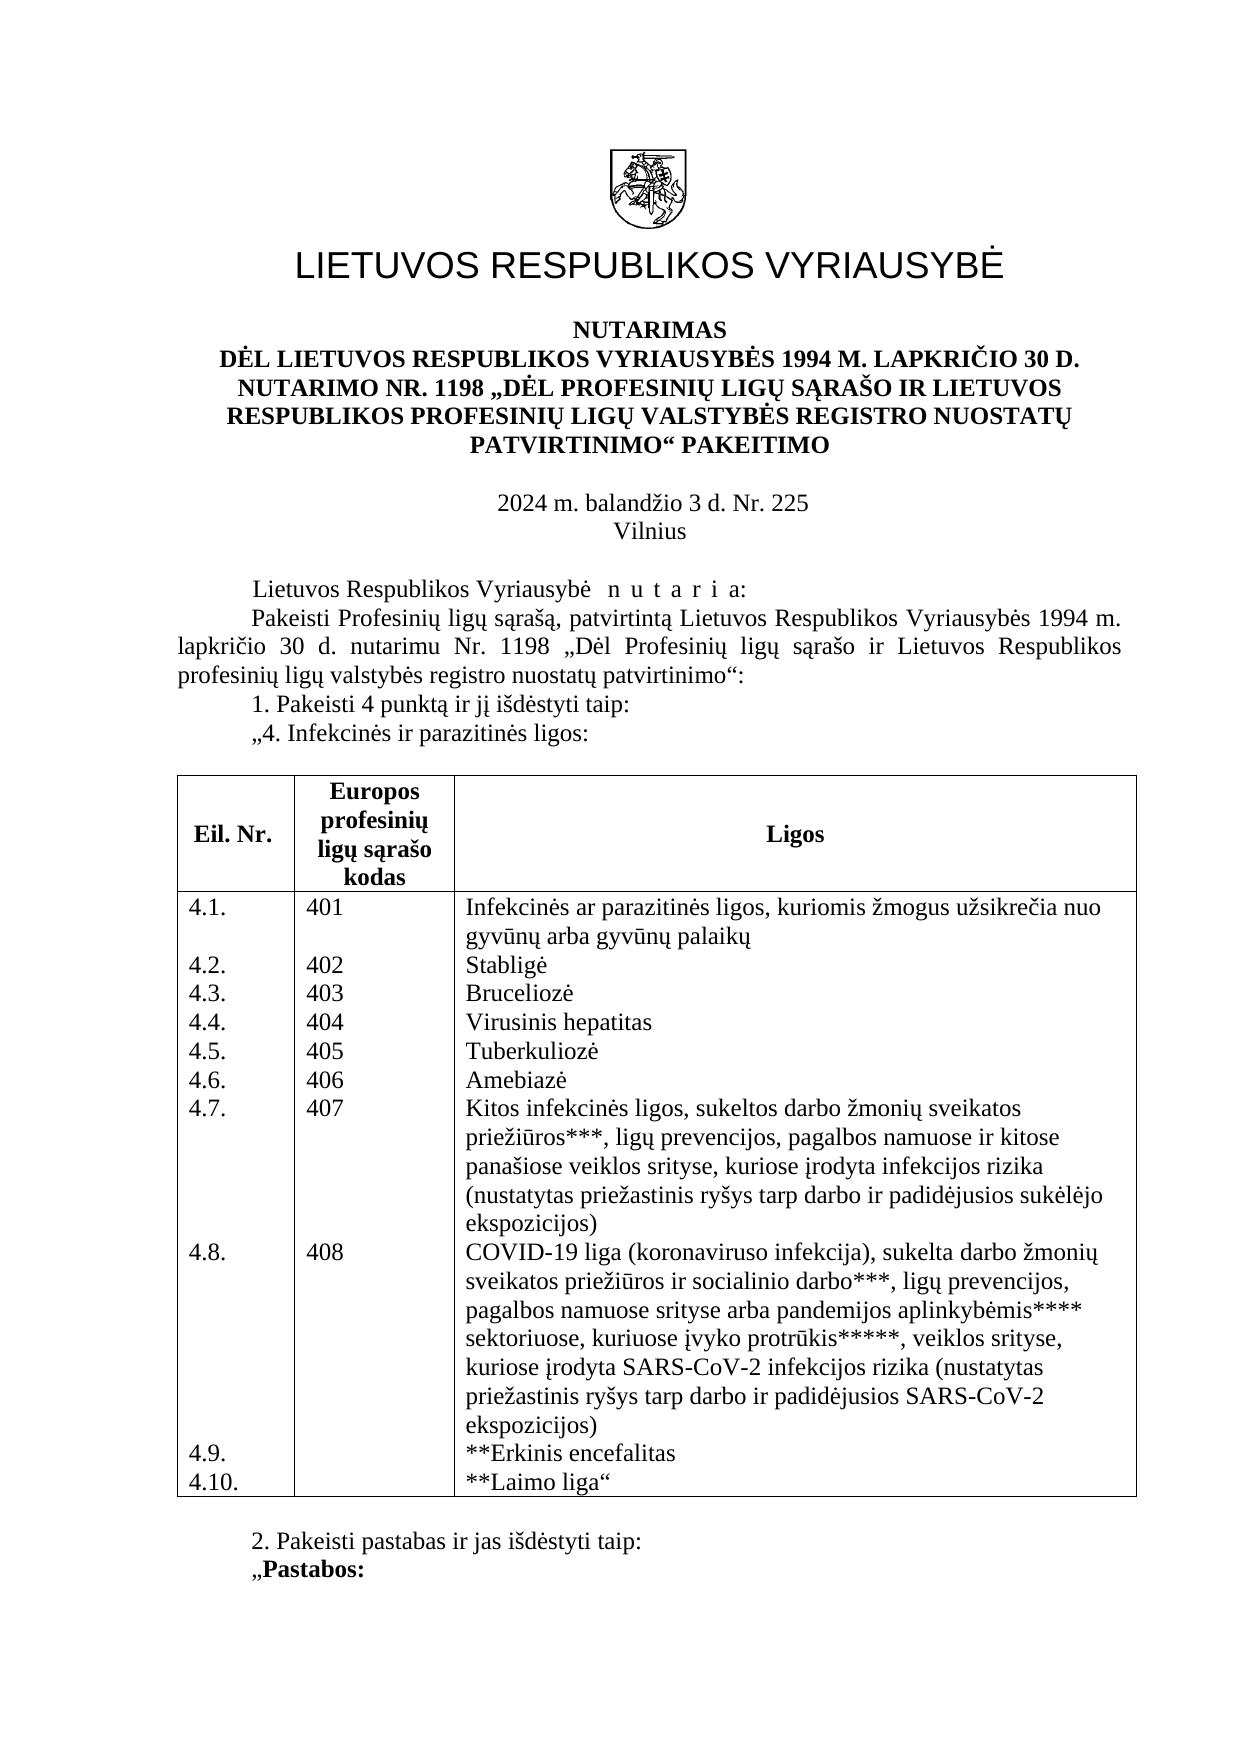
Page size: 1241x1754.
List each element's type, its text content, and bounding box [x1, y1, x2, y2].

table_cell 4.7. [178, 1094, 294, 1237]
text Lietuvos Respublikos Vyriausybė nutaria: [177, 574, 1122, 603]
table_cell 4.10. [178, 1467, 294, 1496]
table_cell **Laimo liga“ [455, 1467, 1136, 1496]
table_cell 406 [295, 1065, 454, 1093]
table_cell Stabligė [455, 950, 1136, 978]
table_cell 402 [295, 950, 454, 978]
table_cell 4.9. [178, 1439, 294, 1467]
text Lietuvos Respublikos Vyriausybė [177, 243, 1122, 286]
table_cell **Erkinis encefalitas [455, 1439, 1136, 1467]
table_header Eil. Nr. [178, 776, 294, 891]
table_cell 403 [295, 979, 454, 1007]
table_cell 407 [295, 1094, 454, 1237]
table_cell Virusinis hepatitas [455, 1007, 1136, 1036]
table_cell 408 [295, 1237, 454, 1438]
table_cell Tuberkuliozė [455, 1036, 1136, 1065]
table_cell Bruceliozė [455, 979, 1136, 1007]
text „4. Infekcinės ir parazitinės ligos: [177, 718, 1122, 746]
table_cell 401 [295, 892, 454, 950]
table_cell 405 [295, 1036, 454, 1065]
table_cell 4.5. [178, 1036, 294, 1065]
text Pakeisti Profesinių ligų sąrašą, patvirtintą Lietuvos Respublikos Vyriausybės 1994 m. lapkričio 30 d. nutarimu Nr. 1198 „Dėl Profesinių ligų sąrašo ir Lietuvos Respublikos profesinių ligų valstybės registro nuostatų patvirtinimo“: [177, 603, 1122, 689]
table_cell 4.1. [178, 892, 294, 950]
table_cell 4.8. [178, 1237, 294, 1438]
table_cell [295, 1439, 454, 1467]
table_cell 4.6. [178, 1065, 294, 1093]
table_cell 404 [295, 1007, 454, 1036]
table_cell 4.2. [178, 950, 294, 978]
text DĖL LIETUVOS RESPUBLIKOS VYRIAUSYBĖS 1994 M. LAPKRIČIO 30 D. NUTARIMO NR. 1198 „DĖL PROFESINIŲ LIGŲ SĄRAŠO IR LIETUVOS RESPUBLIKOS PROFESINIŲ LIGŲ VALSTYBĖS REGISTRO NUOSTATŲ PATVIRTINIMO“ PAKEITIMO [177, 344, 1122, 459]
text Vilnius [177, 516, 1122, 545]
table_cell COVID-19 liga (koronaviruso infekcija), sukelta darbo žmonių sveikatos priežiūros ir socialinio darbo***, ligų prevencijos, pagalbos namuose srityse arba pandemijos aplinkybėmis**** sektoriuose, kuriuose įvyko protrūkis*****, veiklos srityse, kuriose įrodyta SARS-CoV-2 infekcijos rizika (nustatytas priežastinis ryšys tarp darbo ir padidėjusios SARS-CoV-2 ekspozicijos) [455, 1237, 1136, 1438]
text „Pastabos: [177, 1554, 1122, 1583]
text 2. Pakeisti pastabas ir jas išdėstyti taip: [251, 1526, 1122, 1554]
table_cell Amebiazė [455, 1065, 1136, 1093]
text 2024 m. balandžio 3 d. Nr. 225 [177, 488, 1122, 516]
table_header Ligos [455, 776, 1136, 891]
table_cell 4.4. [178, 1007, 294, 1036]
table_cell [295, 1467, 454, 1496]
text 1. Pakeisti 4 punktą ir jį išdėstyti taip: [251, 689, 1122, 718]
table_cell Kitos infekcinės ligos, sukeltos darbo žmonių sveikatos priežiūros***, ligų prevencijos, pagalbos namuose ir kitose panašiose veiklos srityse, kuriose įrodyta infekcijos rizika (nustatytas priežastinis ryšys tarp darbo ir padidėjusios sukėlėjo ekspozicijos) [455, 1094, 1136, 1237]
table_header Europos profesinių ligų sąrašo kodas [295, 776, 454, 891]
table_cell Infekcinės ar parazitinės ligos, kuriomis žmogus užsikrečia nuo gyvūnų arba gyvūnų palaikų [455, 892, 1136, 950]
table_cell 4.3. [178, 979, 294, 1007]
text nutarimas [177, 315, 1122, 344]
